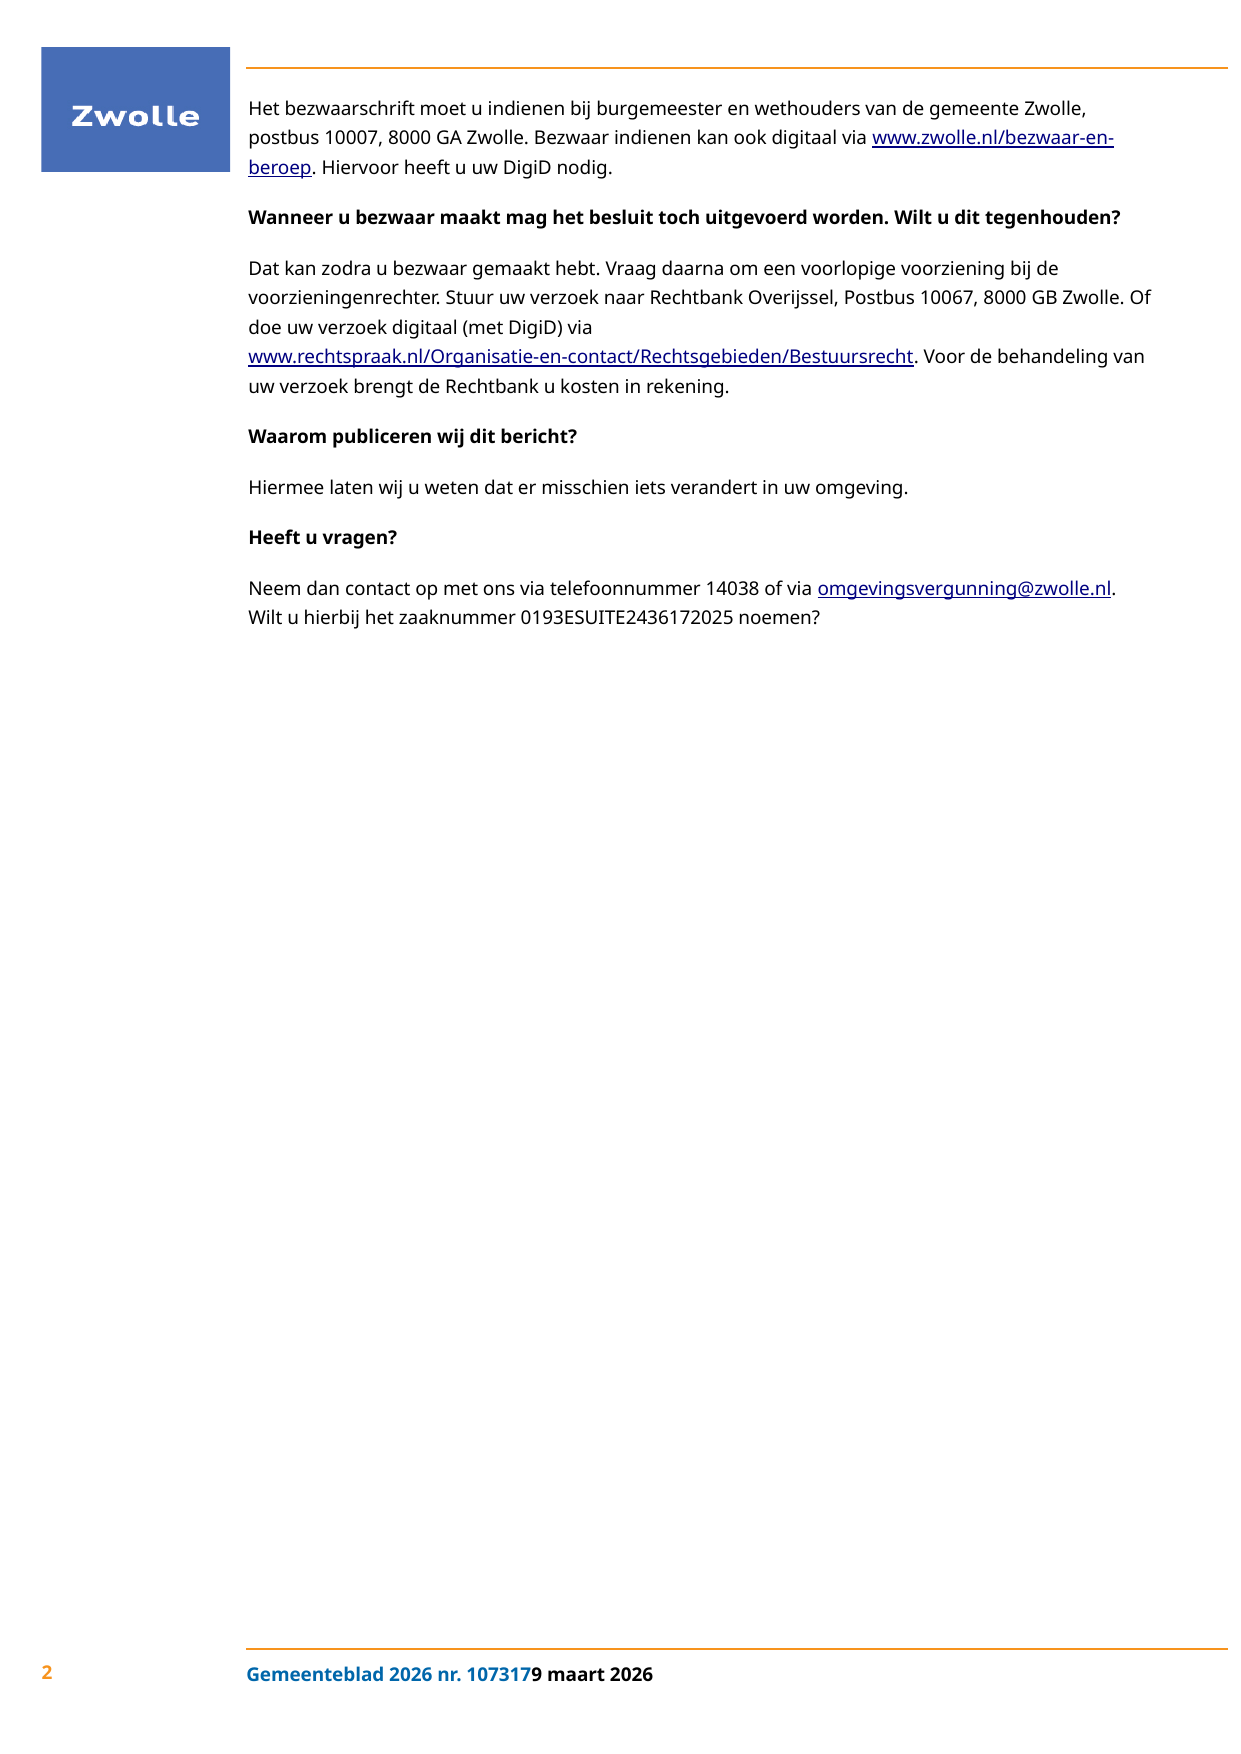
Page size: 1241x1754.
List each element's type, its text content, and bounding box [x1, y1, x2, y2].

picture [41, 47, 231, 172]
text Hiermee laten wij u weten dat er misschien iets verandert in uw omgeving. [248, 474, 1152, 500]
text Waarom publiceren wij dit bericht? [248, 423, 1152, 449]
text Neem dan contact op met ons via telefoonnummer 14038 of via omgevingsvergunning@zwolle.nl. Wilt u hierbij het zaaknummer 0193ESUITE2436172025 noemen? [248, 575, 1152, 630]
text Wanneer u bezwaar maakt mag het besluit toch uitgevoerd worden. Wilt u dit tegenhouden? [248, 204, 1152, 230]
text Dat kan zodra u bezwaar gemaakt hebt. Vraag daarna om een voorlopige voorziening bij de voorzieningenrechter. Stuur uw verzoek naar Rechtbank Overijssel, Postbus 10067, 8000 GB Zwolle. Of doe uw verzoek digitaal (met DigiD) via www.rechtspraak.nl/Organisatie-en-contact/Rechtsgebieden/Bestuursrecht. Voor de behandeling van uw verzoek brengt de Rechtbank u kosten in rekening. [248, 255, 1152, 399]
text Het bezwaarschrift moet u indienen bij burgemeester en wethouders van de gemeente Zwolle, postbus 10007, 8000 GA Zwolle. Bezwaar indienen kan ook digitaal via www.zwolle.nl/bezwaar-en-beroep. Hiervoor heeft u uw DigiD nodig. [248, 95, 1152, 180]
text Heeft u vragen? [248, 524, 1152, 550]
